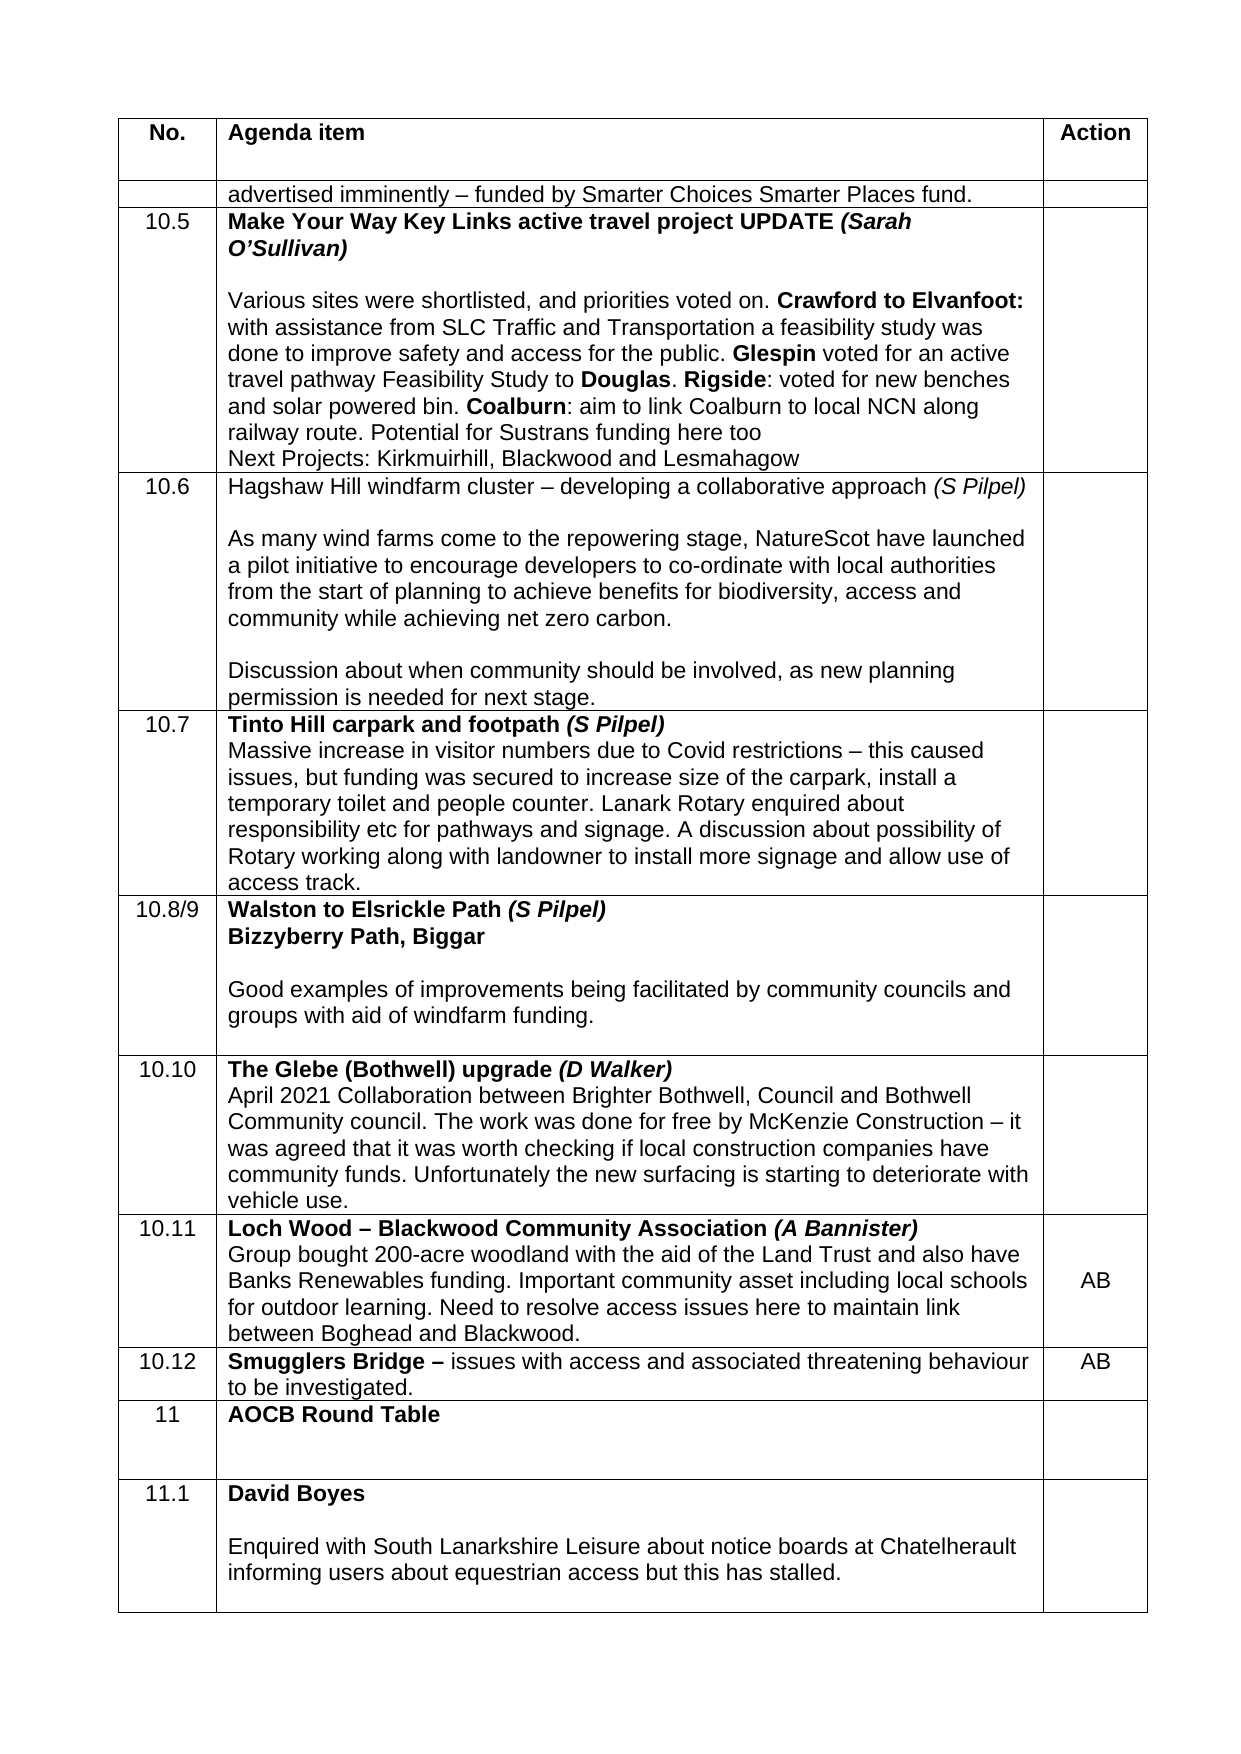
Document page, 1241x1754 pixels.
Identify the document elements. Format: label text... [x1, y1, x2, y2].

table_cell [1044, 896, 1147, 1054]
table_cell 10.10 [119, 1056, 216, 1214]
table_header Agenda item [217, 119, 1043, 180]
table_cell AB [1044, 1348, 1147, 1400]
table_cell 10.8/9 [119, 896, 216, 1054]
table_cell The Glebe (Bothwell) upgrade (D Walker) April 2021 Collaboration between Brighter Bothwell, Council and Bothwell Community council. The work was done for free by McKenzie Construction – it was agreed that it was worth checking if local construction companies have community funds. Unfortunately the new surfacing is starting to deteriorate with vehicle use. [217, 1056, 1043, 1214]
table_cell Smugglers Bridge – issues with access and associated threatening behaviour to be investigated. [217, 1348, 1043, 1400]
table_cell 10.6 [119, 473, 216, 710]
table_cell 10.5 [119, 208, 216, 472]
table_cell [1044, 208, 1147, 472]
table_cell [1044, 181, 1147, 207]
table_cell Tinto Hill carpark and footpath (S Pilpel) Massive increase in visitor numbers due to Covid restrictions – this caused issues, but funding was secured to increase size of the carpark, install a temporary toilet and people counter. Lanark Rotary enquired about responsibility etc for pathways and signage. A discussion about possibility of Rotary working along with landowner to install more signage and allow use of access track. [217, 711, 1043, 895]
table_cell AOCB Round Table [217, 1401, 1043, 1479]
table_cell advertised imminently – funded by Smarter Choices Smarter Places fund. [217, 181, 1043, 207]
table_cell [1044, 711, 1147, 895]
table_cell Walston to Elsrickle Path (S Pilpel) Bizzyberry Path, Biggar Good examples of improvements being facilitated by community councils and groups with aid of windfarm funding. [217, 896, 1043, 1054]
table_cell 10.12 [119, 1348, 216, 1400]
table_cell 10.11 [119, 1215, 216, 1347]
table_cell [1044, 1056, 1147, 1214]
table_cell [1044, 1480, 1147, 1612]
table_cell [1044, 1401, 1147, 1479]
table_cell 11.1 [119, 1480, 216, 1612]
table_cell Make Your Way Key Links active travel project UPDATE (Sarah O’Sullivan) Various sites were shortlisted, and priorities voted on. Crawford to Elvanfoot: with assistance from SLC Traffic and Transportation a feasibility study was done to improve safety and access for the public. Glespin voted for an active travel pathway Feasibility Study to Douglas. Rigside: voted for new benches and solar powered bin. Coalburn: aim to link Coalburn to local NCN along railway route. Potential for Sustrans funding here too Next Projects: Kirkmuirhill, Blackwood and Lesmahagow [217, 208, 1043, 472]
table_cell [1044, 473, 1147, 710]
table_header Action [1044, 119, 1147, 180]
table_cell [119, 181, 216, 207]
table_cell 11 [119, 1401, 216, 1479]
table_cell Loch Wood – Blackwood Community Association (A Bannister) Group bought 200-acre woodland with the aid of the Land Trust and also have Banks Renewables funding. Important community asset including local schools for outdoor learning. Need to resolve access issues here to maintain link between Boghead and Blackwood. [217, 1215, 1043, 1347]
table_cell Hagshaw Hill windfarm cluster – developing a collaborative approach (S Pilpel) As many wind farms come to the repowering stage, NatureScot have launched a pilot initiative to encourage developers to co-ordinate with local authorities from the start of planning to achieve benefits for biodiversity, access and community while achieving net zero carbon. Discussion about when community should be involved, as new planning permission is needed for next stage. [217, 473, 1043, 710]
table_cell David Boyes Enquired with South Lanarkshire Leisure about notice boards at Chatelherault informing users about equestrian access but this has stalled. [217, 1480, 1043, 1612]
table_cell AB [1044, 1215, 1147, 1347]
table_header No. [119, 119, 216, 180]
table_cell 10.7 [119, 711, 216, 895]
